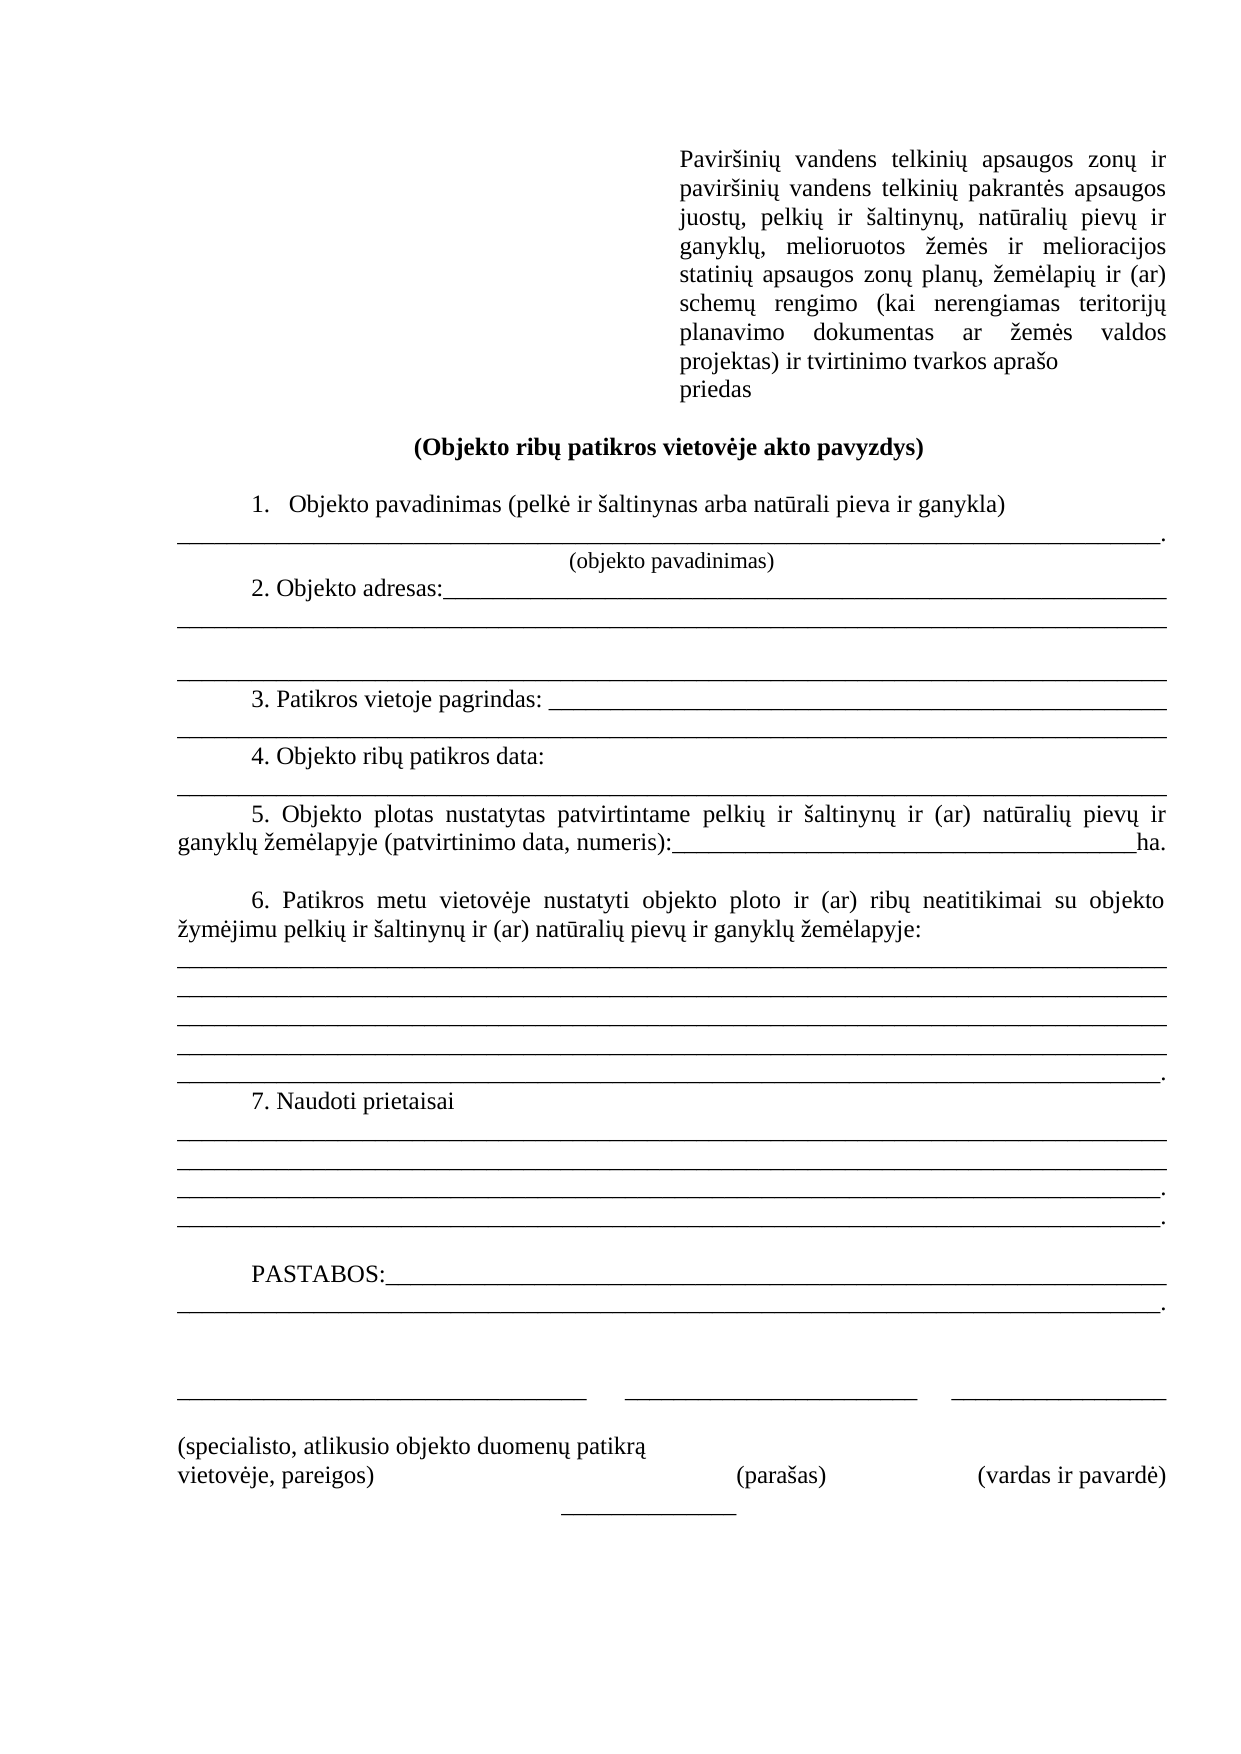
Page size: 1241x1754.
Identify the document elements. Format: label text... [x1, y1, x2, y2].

text . [177, 1057, 1166, 1086]
text priedas [679, 374, 1166, 403]
text 1. Objekto pavadinimas (pelkė ir šaltinynas arba natūrali pieva ir ganykla) [251, 489, 1166, 518]
text ______________ [177, 1489, 1166, 1517]
text (specialisto, atlikusio objekto duomenų patikrą [177, 1431, 1166, 1460]
text 5. Objekto plotas nustatytas patvirtintame pelkių ir šaltinynų ir (ar) natūralių pievų ir ganyklų žemėlapyje (patvirtinimo data, numeris): ha. [177, 799, 1166, 856]
text PASTABOS: [177, 1259, 1166, 1287]
text (objekto pavadinimas) [177, 547, 1166, 573]
text 7. Naudoti prietaisai [177, 1086, 1166, 1115]
text 2. Objekto adresas: [177, 573, 1166, 602]
text . [177, 1201, 1166, 1230]
text 3. Patikros vietoje pagrindas: [177, 684, 1166, 712]
text (Objekto ribų patikros vietovėje akto pavyzdys) [177, 432, 1166, 461]
text . [177, 1172, 1166, 1201]
text Paviršinių vandens telkinių apsaugos zonų ir paviršinių vandens telkinių pakrantės apsaugos juostų, pelkių ir šaltinynų, natūralių pievų ir ganyklų, melioruotos žemės ir melioracijos statinių apsaugos zonų planų, žemėlapių ir (ar) schemų rengimo (kai nerengiamas teritorijų planavimo dokumentas ar žemės valdos projektas) ir tvirtinimo tvarkos aprašo [679, 144, 1166, 374]
text . [177, 1287, 1166, 1316]
text . [177, 518, 1166, 547]
text 4. Objekto ribų patikros data: [177, 741, 1166, 770]
text 6. Patikros metu vietovėje nustatyti objekto ploto ir (ar) ribų neatitikimai su objekto žymėjimu pelkių ir šaltinynų ir (ar) natūralių pievų ir ganyklų žemėlapyje: [177, 885, 1166, 942]
text vietovėje, pareigos) (parašas) (vardas ir pavardė) [177, 1460, 1166, 1489]
